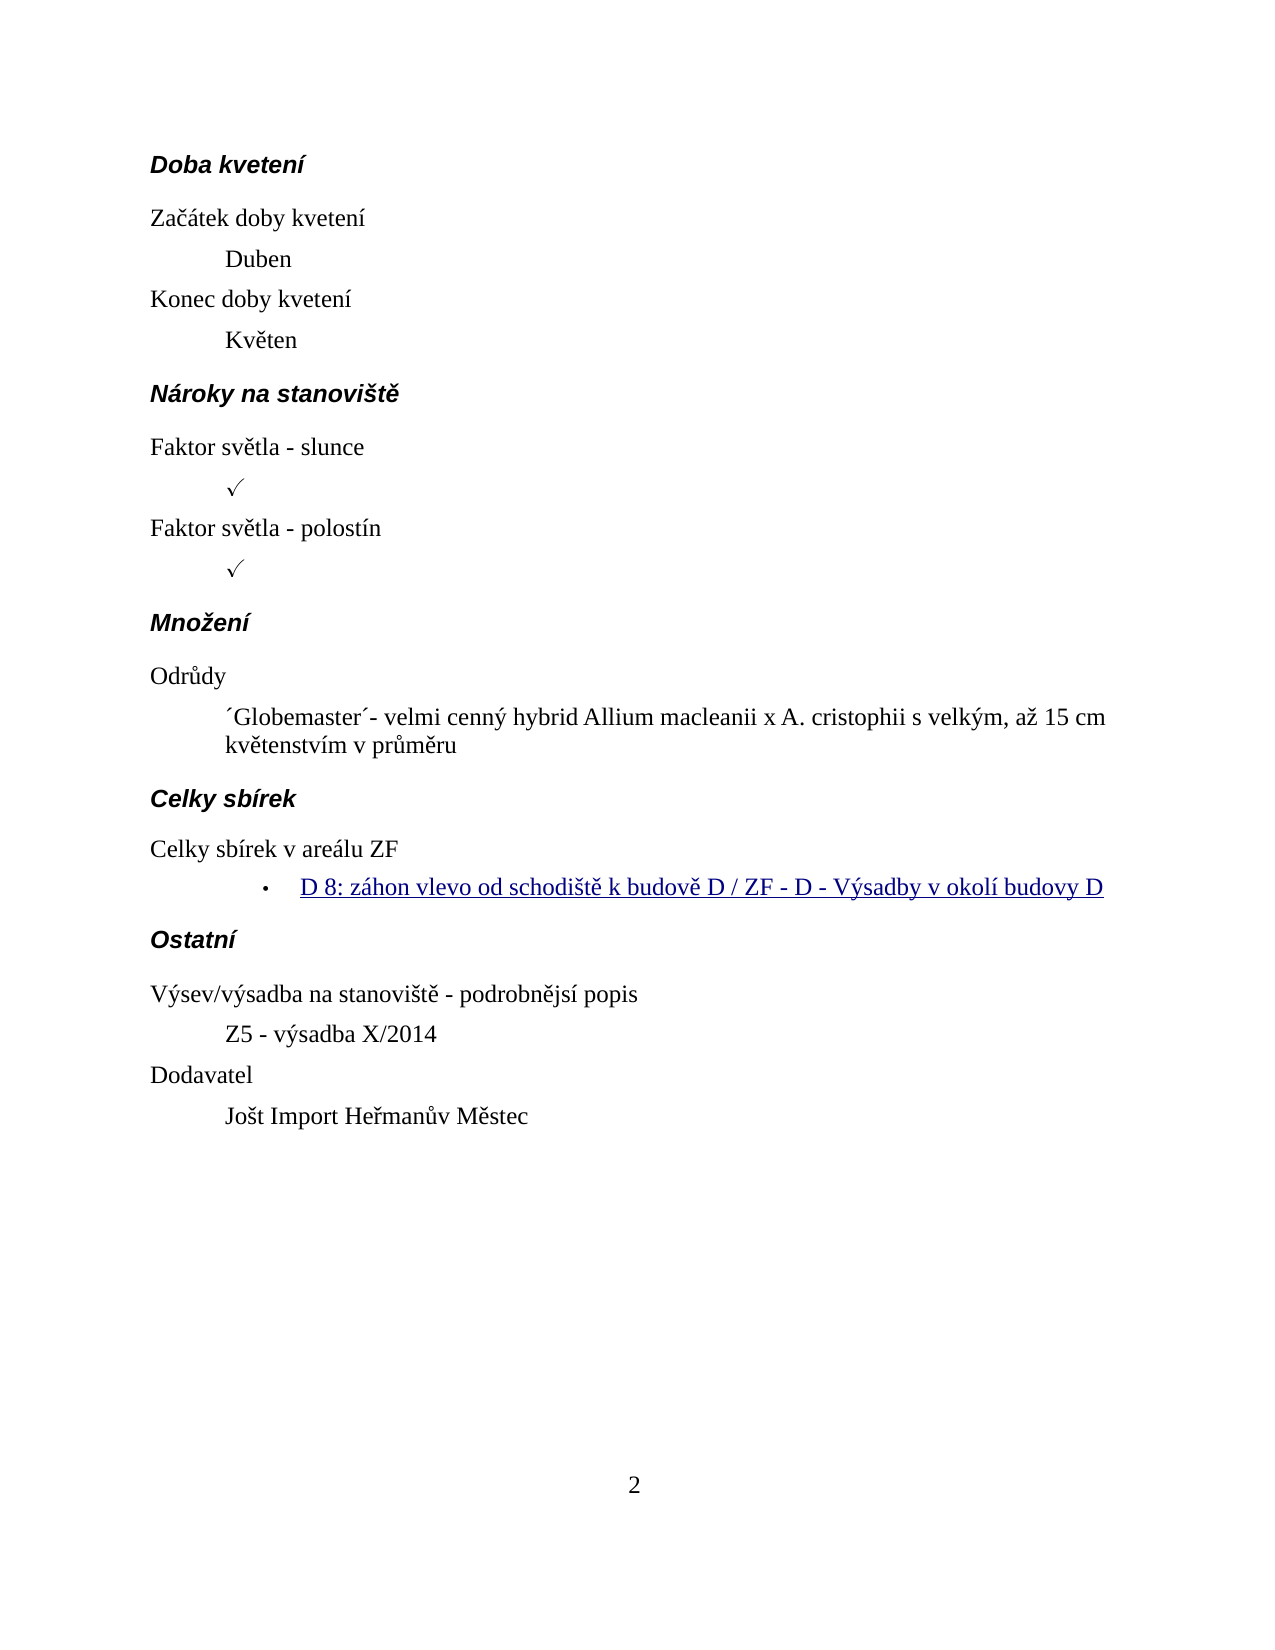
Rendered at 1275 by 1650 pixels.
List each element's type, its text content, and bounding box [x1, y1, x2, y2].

subtitle Nároky na stanoviště [150, 379, 1125, 407]
list D 8: záhon vlevo od schodiště k budově D / ZF - D - Výsadby v okolí budovy D [262, 872, 1125, 901]
text ✓ [225, 473, 1125, 501]
subtitle Množení [150, 608, 1125, 636]
text Faktor světla - slunce [150, 432, 1125, 461]
text Výsev/výsadba na stanoviště - podrobnějsí popis [150, 979, 1125, 1007]
text Celky sbírek v areálu ZF [150, 834, 1125, 863]
text Z5 - výsadba X/2014 [225, 1019, 1125, 1048]
subtitle Ostatní [150, 926, 1125, 954]
text Faktor světla - polostín [150, 513, 1125, 542]
text Květen [225, 325, 1125, 354]
text Jošt Import Heřmanův Městec [225, 1101, 1125, 1129]
text Konec doby kvetení [150, 284, 1125, 313]
text ✓ [225, 554, 1125, 583]
text Začátek doby kvetení [150, 203, 1125, 232]
text Dodavatel [150, 1060, 1125, 1089]
subtitle Celky sbírek [150, 784, 1125, 813]
text Odrůdy [150, 661, 1125, 690]
text Duben [225, 244, 1125, 272]
text ´Globemaster´- velmi cenný hybrid Allium macleanii x A. cristophii s velkým, až 15 cm květenstvím v průměru [225, 702, 1125, 759]
subtitle Doba kvetení [150, 150, 1125, 178]
